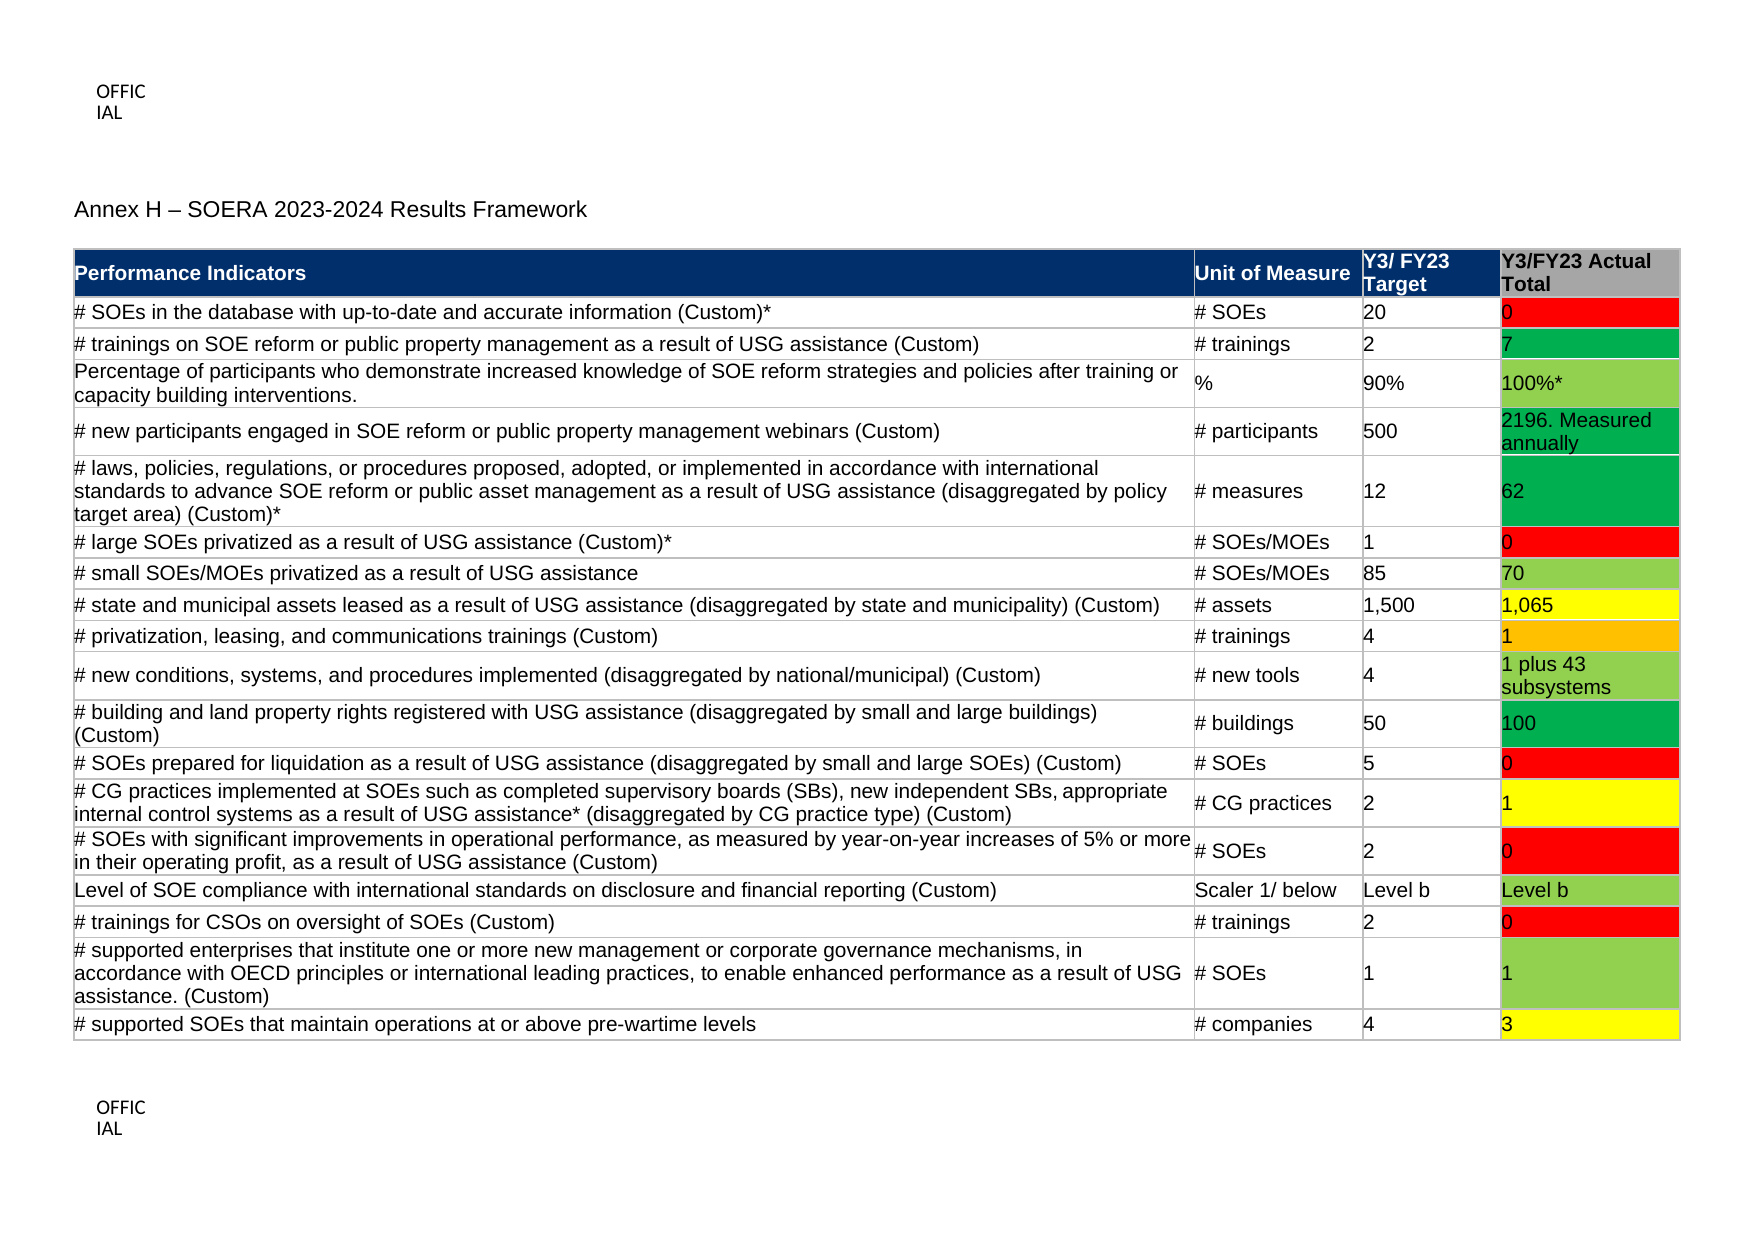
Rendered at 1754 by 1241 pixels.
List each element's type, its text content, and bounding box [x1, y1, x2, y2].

table_cell 2196. Measured annually [1502, 408, 1679, 454]
table_cell # assets [1195, 590, 1362, 619]
table_cell 500 [1364, 408, 1500, 454]
table_cell # SOEs/MOEs [1195, 559, 1362, 588]
table_cell 2 [1364, 780, 1500, 826]
table_header Unit of Measure [1195, 250, 1362, 296]
table_cell # measures [1195, 456, 1362, 526]
table_cell # new tools [1195, 652, 1362, 699]
table_cell # SOEs [1195, 828, 1362, 874]
table_cell 1 [1502, 780, 1679, 826]
table_cell 0 [1502, 828, 1679, 874]
table_cell 2 [1364, 329, 1500, 358]
table_cell 2 [1364, 828, 1500, 874]
table_cell 1 [1502, 621, 1679, 651]
table_cell # new conditions, systems, and procedures implemented (disaggregated by national/municipal) (Custom) [75, 652, 1194, 699]
table_cell 90% [1364, 360, 1500, 407]
table_header Performance Indicators [75, 250, 1194, 296]
table_cell 1 plus 43 subsystems [1502, 652, 1679, 699]
table_cell Level b [1364, 876, 1500, 905]
table_cell 12 [1364, 456, 1500, 526]
table_cell % [1195, 360, 1362, 407]
table_cell # trainings [1195, 621, 1362, 651]
table_header Y3/ FY23 Target [1364, 250, 1500, 296]
table_cell # supported enterprises that institute one or more new management or corporate governance mechanisms, in accordance with OECD principles or international leading practices, to enable enhanced performance as a result of USG assistance. (Custom) [75, 938, 1194, 1008]
table_cell Scaler 1/ below [1195, 876, 1362, 905]
table_cell 2 [1364, 907, 1500, 937]
table_cell # laws, policies, regulations, or procedures proposed, adopted, or implemented in accordance with international standards to advance SOE reform or public asset management as a result of USG assistance (disaggregated by policy target area) (Custom)* [75, 456, 1194, 526]
table_cell # companies [1195, 1010, 1362, 1039]
table_cell 7 [1502, 329, 1679, 358]
table_cell 0 [1502, 748, 1679, 778]
table_cell # state and municipal assets leased as a result of USG assistance (disaggregated by state and municipality) (Custom) [75, 590, 1194, 619]
table_cell # SOEs with significant improvements in operational performance, as measured by year-on-year increases of 5% or more in their operating profit, as a result of USG assistance (Custom) [75, 828, 1194, 874]
table_cell 1 [1364, 938, 1500, 1008]
table_cell # CG practices [1195, 780, 1362, 826]
table_cell # trainings [1195, 329, 1362, 358]
table_cell 1 [1364, 527, 1500, 557]
table_cell 85 [1364, 559, 1500, 588]
table_cell # buildings [1195, 701, 1362, 747]
table_cell 62 [1502, 456, 1679, 526]
table_cell # SOEs [1195, 298, 1362, 327]
table_cell Level of SOE compliance with international standards on disclosure and financial reporting (Custom) [75, 876, 1194, 905]
table_cell 0 [1502, 907, 1679, 937]
table_cell 50 [1364, 701, 1500, 747]
table_cell 5 [1364, 748, 1500, 778]
table_cell # privatization, leasing, and communications trainings (Custom) [75, 621, 1194, 651]
table_cell # CG practices implemented at SOEs such as completed supervisory boards (SBs), new independent SBs, appropriate internal control systems as a result of USG assistance* (disaggregated by CG practice type) (Custom) [75, 780, 1194, 826]
table_cell # large SOEs privatized as a result of USG assistance (Custom)* [75, 527, 1194, 557]
table_cell 1 [1502, 938, 1679, 1008]
table_cell # small SOEs/MOEs privatized as a result of USG assistance [75, 559, 1194, 588]
table_cell 0 [1502, 527, 1679, 557]
table_cell 70 [1502, 559, 1679, 588]
table_cell 4 [1364, 1010, 1500, 1039]
table_cell # participants [1195, 408, 1362, 454]
table_cell 20 [1364, 298, 1500, 327]
table_cell # new participants engaged in SOE reform or public property management webinars (Custom) [75, 408, 1194, 454]
table_cell # supported SOEs that maintain operations at or above pre-wartime levels [75, 1010, 1194, 1039]
table_cell 4 [1364, 621, 1500, 651]
table_cell # SOEs prepared for liquidation as a result of USG assistance (disaggregated by small and large SOEs) (Custom) [75, 748, 1194, 778]
text Annex H – SOERA 2023-2024 Results Framework [74, 197, 1680, 222]
table_cell # SOEs/MOEs [1195, 527, 1362, 557]
table_cell 3 [1502, 1010, 1679, 1039]
table_cell # trainings for CSOs on oversight of SOEs (Custom) [75, 907, 1194, 937]
table_cell 1,065 [1502, 590, 1679, 619]
table_cell Percentage of participants who demonstrate increased knowledge of SOE reform strategies and policies after training or capacity building interventions. [75, 360, 1194, 407]
table_cell # building and land property rights registered with USG assistance (disaggregated by small and large buildings) (Custom) [75, 701, 1194, 747]
table_header Y3/FY23 Actual Total [1502, 250, 1679, 296]
table_cell Level b [1502, 876, 1679, 905]
table_cell 0 [1502, 298, 1679, 327]
table_cell # SOEs [1195, 748, 1362, 778]
table_cell 100 [1502, 701, 1679, 747]
table_cell 4 [1364, 652, 1500, 699]
table_cell 100%* [1502, 360, 1679, 407]
table_cell 1,500 [1364, 590, 1500, 619]
table_cell # trainings [1195, 907, 1362, 937]
table_cell # SOEs [1195, 938, 1362, 1008]
table_cell # SOEs in the database with up-to-date and accurate information (Custom)* [75, 298, 1194, 327]
table_cell # trainings on SOE reform or public property management as a result of USG assistance (Custom) [75, 329, 1194, 358]
